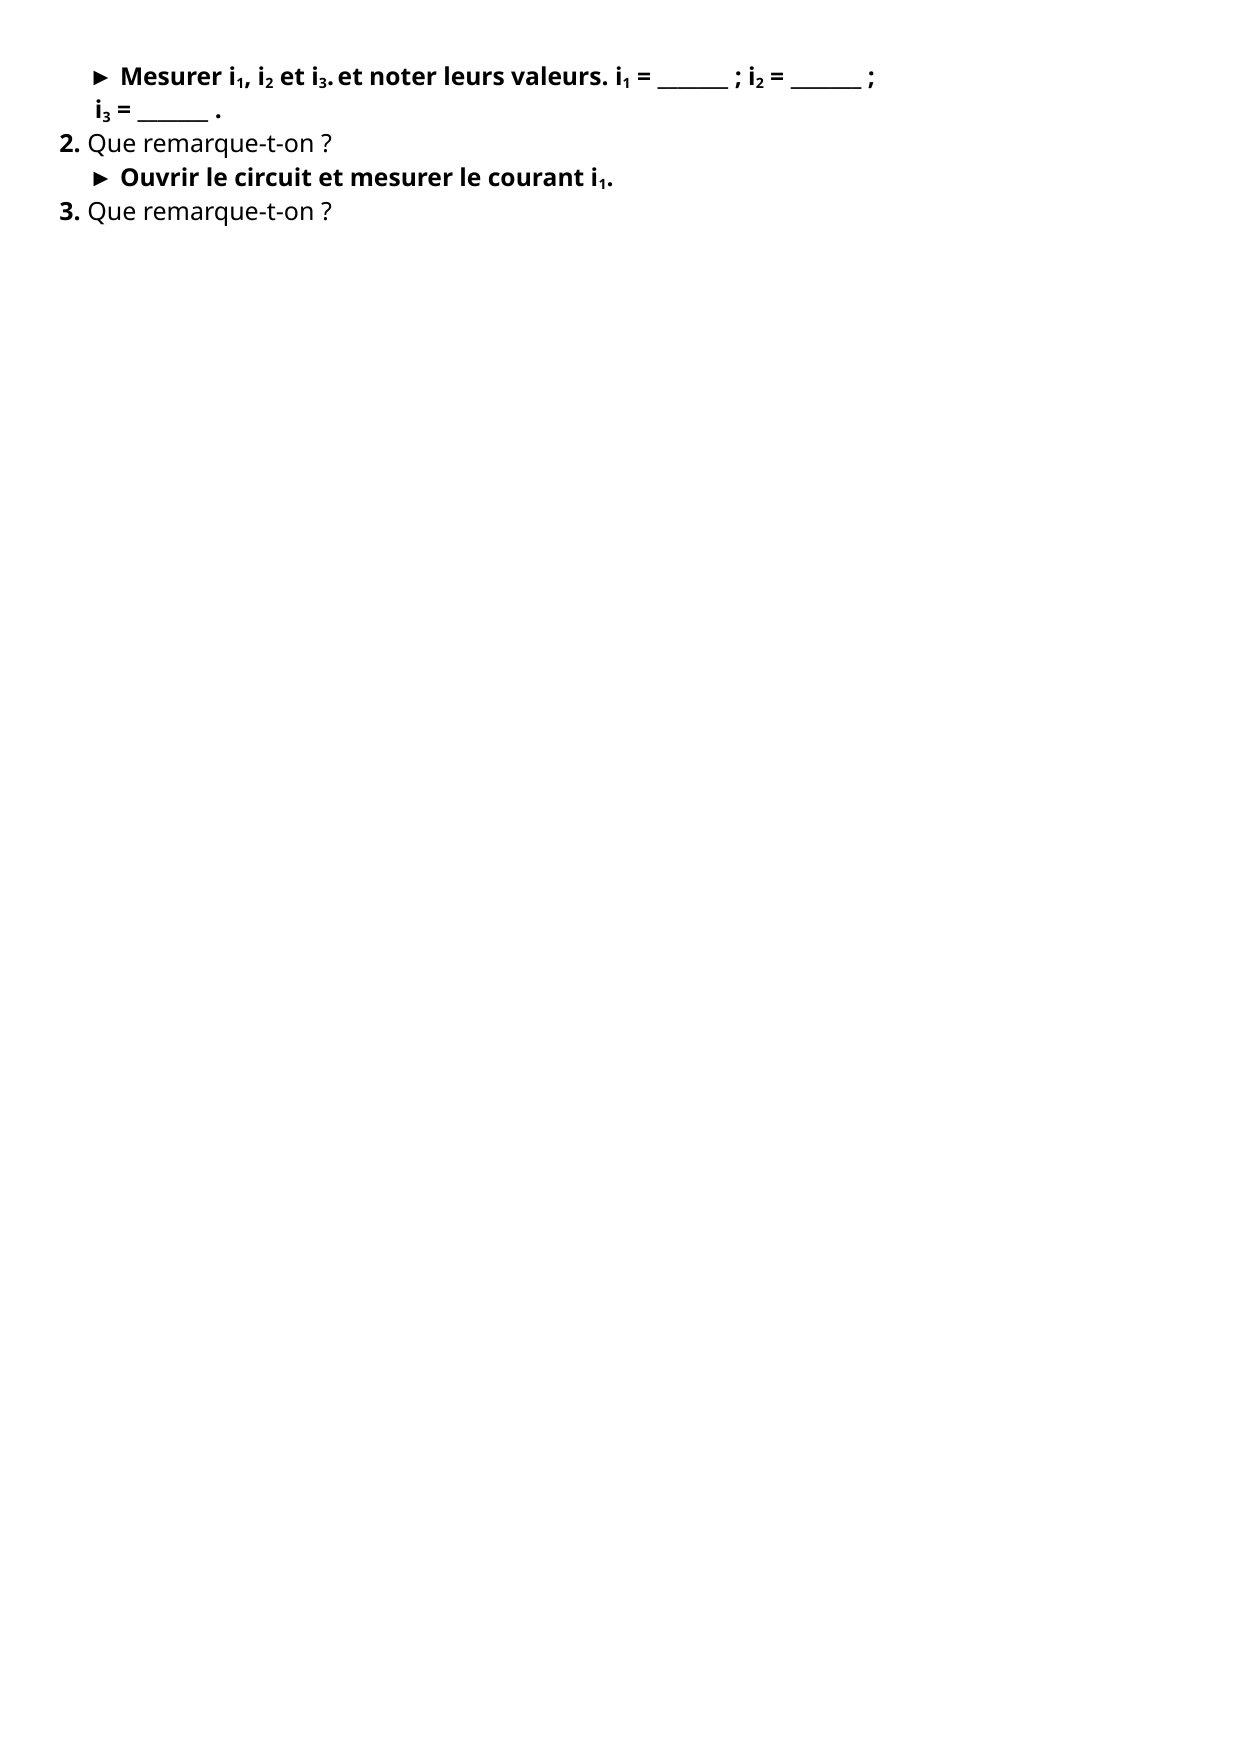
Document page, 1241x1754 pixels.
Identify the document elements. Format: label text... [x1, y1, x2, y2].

list Mesurer i1, i2 et i3. et noter leurs valeurs. i1 = _______ ; i2 = _______ ; i3 = _______ . [88, 59, 1181, 126]
list Que remarque-t-on ? [59, 126, 1181, 160]
list Ouvrir le circuit et mesurer le courant i1. [88, 160, 1181, 194]
list Que remarque-t-on ? [59, 194, 1181, 228]
